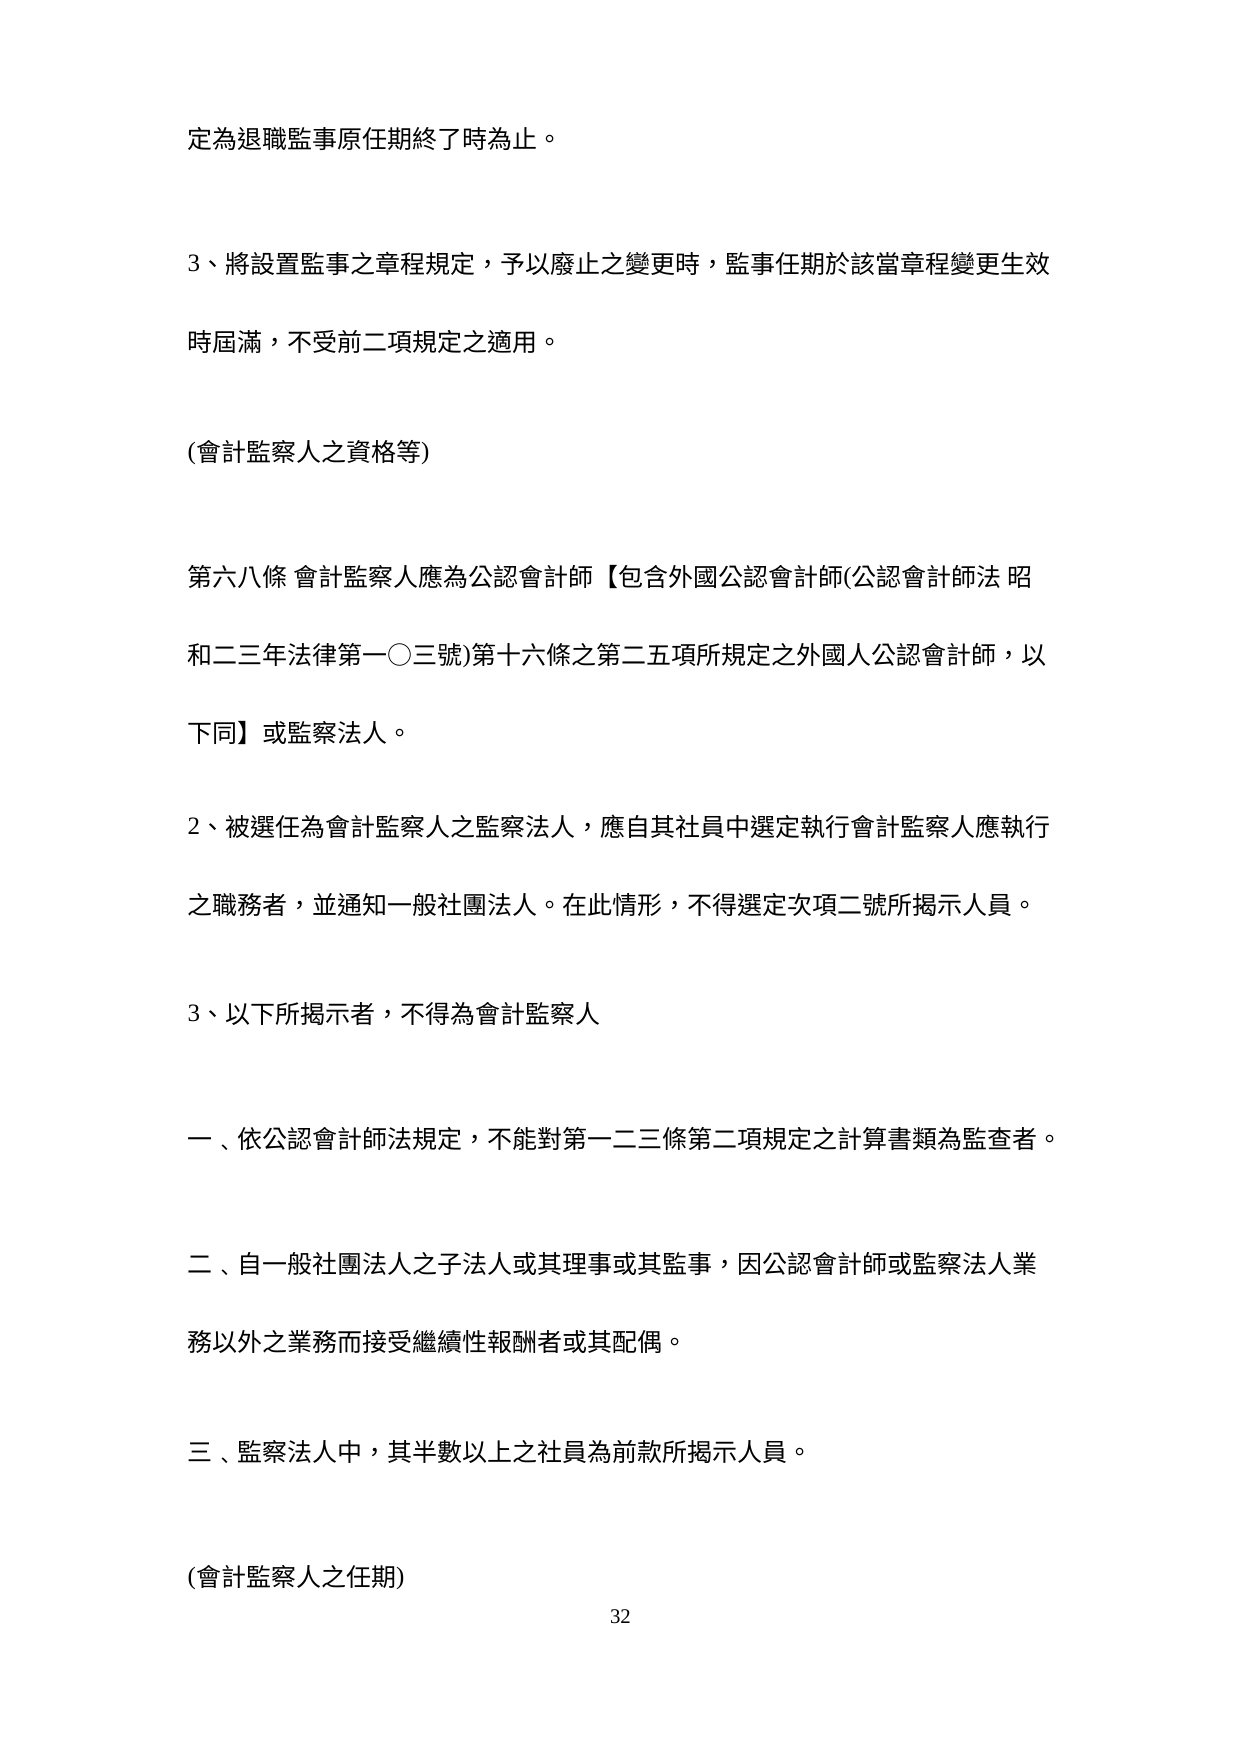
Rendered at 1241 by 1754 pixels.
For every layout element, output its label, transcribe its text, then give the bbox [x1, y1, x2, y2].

text 3、將設置監事之章程規定，予以廢止之變更時，監事任期於該當章程變更生效時屆滿，不受前二項規定之適用。 [187, 221, 1053, 362]
text 一﹑依公認會計師法規定，不能對第一二三條第二項規定之計算書類為監查者。 [187, 1096, 1053, 1159]
text 定為退職監事原任期終了時為止。 [187, 96, 1053, 159]
text (會計監察人之資格等) [187, 409, 1053, 471]
text 第六八條 會計監察人應為公認會計師【包含外國公認會計師(公認會計師法 昭和二三年法律第一○三號)第十六條之第二五項所規定之外國人公認會計師，以下同】或監察法人。 [187, 534, 1053, 752]
text 二﹑自一般社團法人之子法人或其理事或其監事，因公認會計師或監察法人業務以外之業務而接受繼續性報酬者或其配偶。 [187, 1221, 1053, 1362]
text (會計監察人之任期) [187, 1534, 1053, 1596]
text 2、被選任為會計監察人之監察法人，應自其社員中選定執行會計監察人應執行之職務者，並通知一般社團法人。在此情形，不得選定次項二號所揭示人員。 [187, 784, 1053, 924]
text 3、以下所揭示者，不得為會計監察人 [187, 971, 1053, 1034]
text 三﹑監察法人中，其半數以上之社員為前款所揭示人員。 [187, 1409, 1053, 1471]
